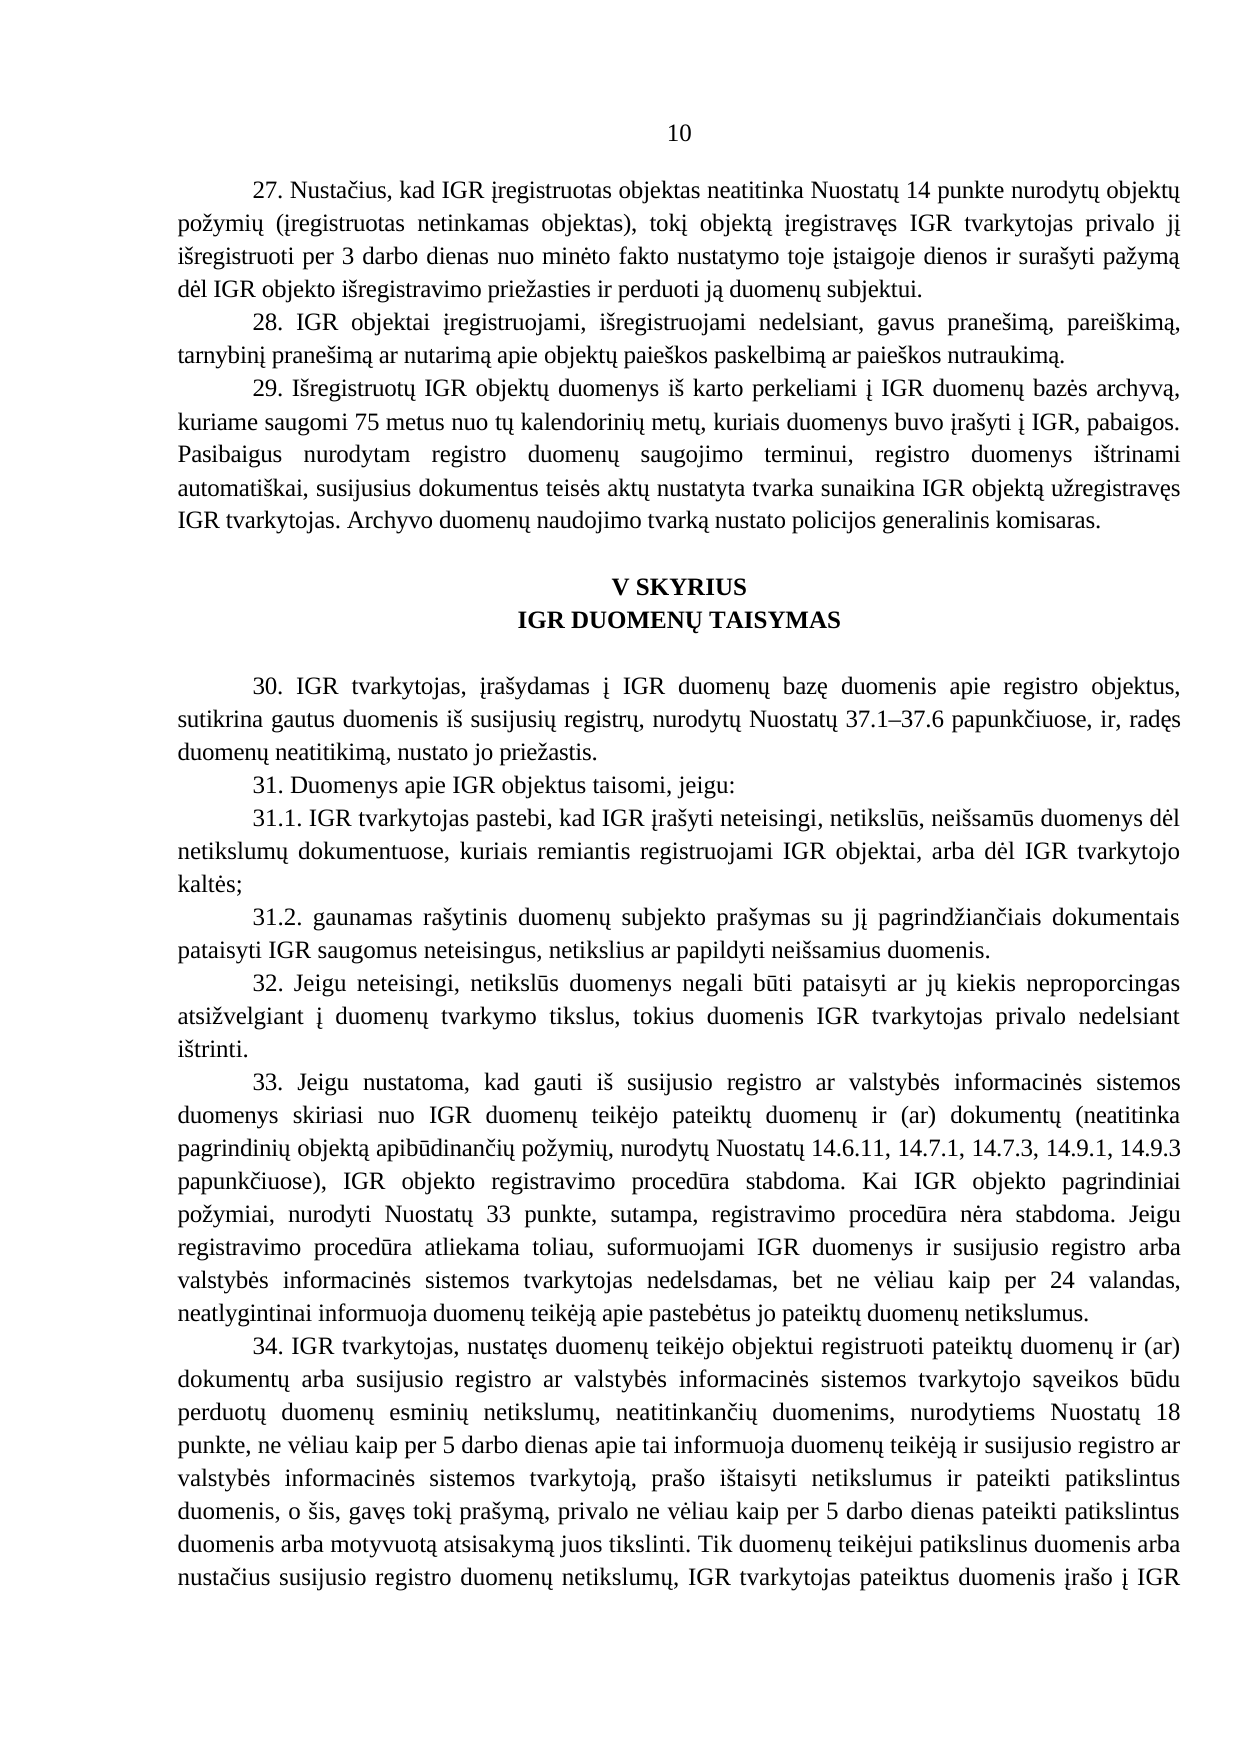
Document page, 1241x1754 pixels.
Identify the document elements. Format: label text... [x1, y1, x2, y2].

text IGR DUOMENŲ TAISYMAS [177, 605, 1181, 633]
text 29. Išregistruotų IGR objektų duomenys iš karto perkeliami į IGR duomenų bazės archyvą, kuriame saugomi 75 metus nuo tų kalendorinių metų, kuriais duomenys buvo įrašyti į IGR, pabaigos. Pasibaigus nurodytam registro duomenų saugojimo terminui, registro duomenys ištrinami automatiškai, susijusius dokumentus teisės aktų nustatyta tvarka sunaikina IGR objektą užregistravęs IGR tvarkytojas. Archyvo duomenų naudojimo tvarką nustato policijos generalinis komisaras. [177, 373, 1181, 534]
text 30. IGR tvarkytojas, įrašydamas į IGR duomenų bazę duomenis apie registro objektus, sutikrina gautus duomenis iš susijusių registrų, nurodytų Nuostatų 37.1–37.6 papunkčiuose, ir, radęs duomenų neatitikimą, nustato jo priežastis. [177, 671, 1181, 766]
text 31.2. gaunamas rašytinis duomenų subjekto prašymas su jį pagrindžiančiais dokumentais pataisyti IGR saugomus neteisingus, netikslius ar papildyti neišsamius duomenis. [177, 902, 1181, 964]
text 32. Jeigu neteisingi, netikslūs duomenys negali būti pataisyti ar jų kiekis neproporcingas atsižvelgiant į duomenų tvarkymo tikslus, tokius duomenis IGR tvarkytojas privalo nedelsiant ištrinti. [177, 968, 1181, 1063]
text 31. Duomenys apie IGR objektus taisomi, jeigu: [177, 770, 1181, 798]
text 34. IGR tvarkytojas, nustatęs duomenų teikėjo objektui registruoti pateiktų duomenų ir (ar) dokumentų arba susijusio registro ar valstybės informacinės sistemos tvarkytojo sąveikos būdu perduotų duomenų esminių netikslumų, neatitinkančių duomenims, nurodytiems Nuostatų 18 punkte, ne vėliau kaip per 5 darbo dienas apie tai informuoja duomenų teikėją ir susijusio registro ar valstybės informacinės sistemos tvarkytoją, prašo ištaisyti netikslumus ir pateikti patikslintus duomenis, o šis, gavęs tokį prašymą, privalo ne vėliau kaip per 5 darbo dienas pateikti patikslintus duomenis arba motyvuotą atsisakymą juos tikslinti. Tik duomenų teikėjui patikslinus duomenis arba nustačius susijusio registro duomenų netikslumų, IGR tvarkytojas pateiktus duomenis įrašo į IGR [177, 1331, 1181, 1591]
text V SKYRIUS [177, 572, 1181, 600]
text 33. Jeigu nustatoma, kad gauti iš susijusio registro ar valstybės informacinės sistemos duomenys skiriasi nuo IGR duomenų teikėjo pateiktų duomenų ir (ar) dokumentų (neatitinka pagrindinių objektą apibūdinančių požymių, nurodytų Nuostatų 14.6.11, 14.7.1, 14.7.3, 14.9.1, 14.9.3 papunkčiuose), IGR objekto registravimo procedūra stabdoma. Kai IGR objekto pagrindiniai požymiai, nurodyti Nuostatų 33 punkte, sutampa, registravimo procedūra nėra stabdoma. Jeigu registravimo procedūra atliekama toliau, suformuojami IGR duomenys ir susijusio registro arba valstybės informacinės sistemos tvarkytojas nedelsdamas, bet ne vėliau kaip per 24 valandas, neatlygintinai informuoja duomenų teikėją apie pastebėtus jo pateiktų duomenų netikslumus. [177, 1067, 1181, 1327]
text 28. IGR objektai įregistruojami, išregistruojami nedelsiant, gavus pranešimą, pareiškimą, tarnybinį pranešimą ar nutarimą apie objektų paieškos paskelbimą ar paieškos nutraukimą. [177, 307, 1181, 369]
text 31.1. IGR tvarkytojas pastebi, kad IGR įrašyti neteisingi, netikslūs, neišsamūs duomenys dėl netikslumų dokumentuose, kuriais remiantis registruojami IGR objektai, arba dėl IGR tvarkytojo kaltės; [177, 803, 1181, 898]
text 27. Nustačius, kad IGR įregistruotas objektas neatitinka Nuostatų 14 punkte nurodytų objektų požymių (įregistruotas netinkamas objektas), tokį objektą įregistravęs IGR tvarkytojas privalo jį išregistruoti per 3 darbo dienas nuo minėto fakto nustatymo toje įstaigoje dienos ir surašyti pažymą dėl IGR objekto išregistravimo priežasties ir perduoti ją duomenų subjektui. [177, 175, 1181, 303]
